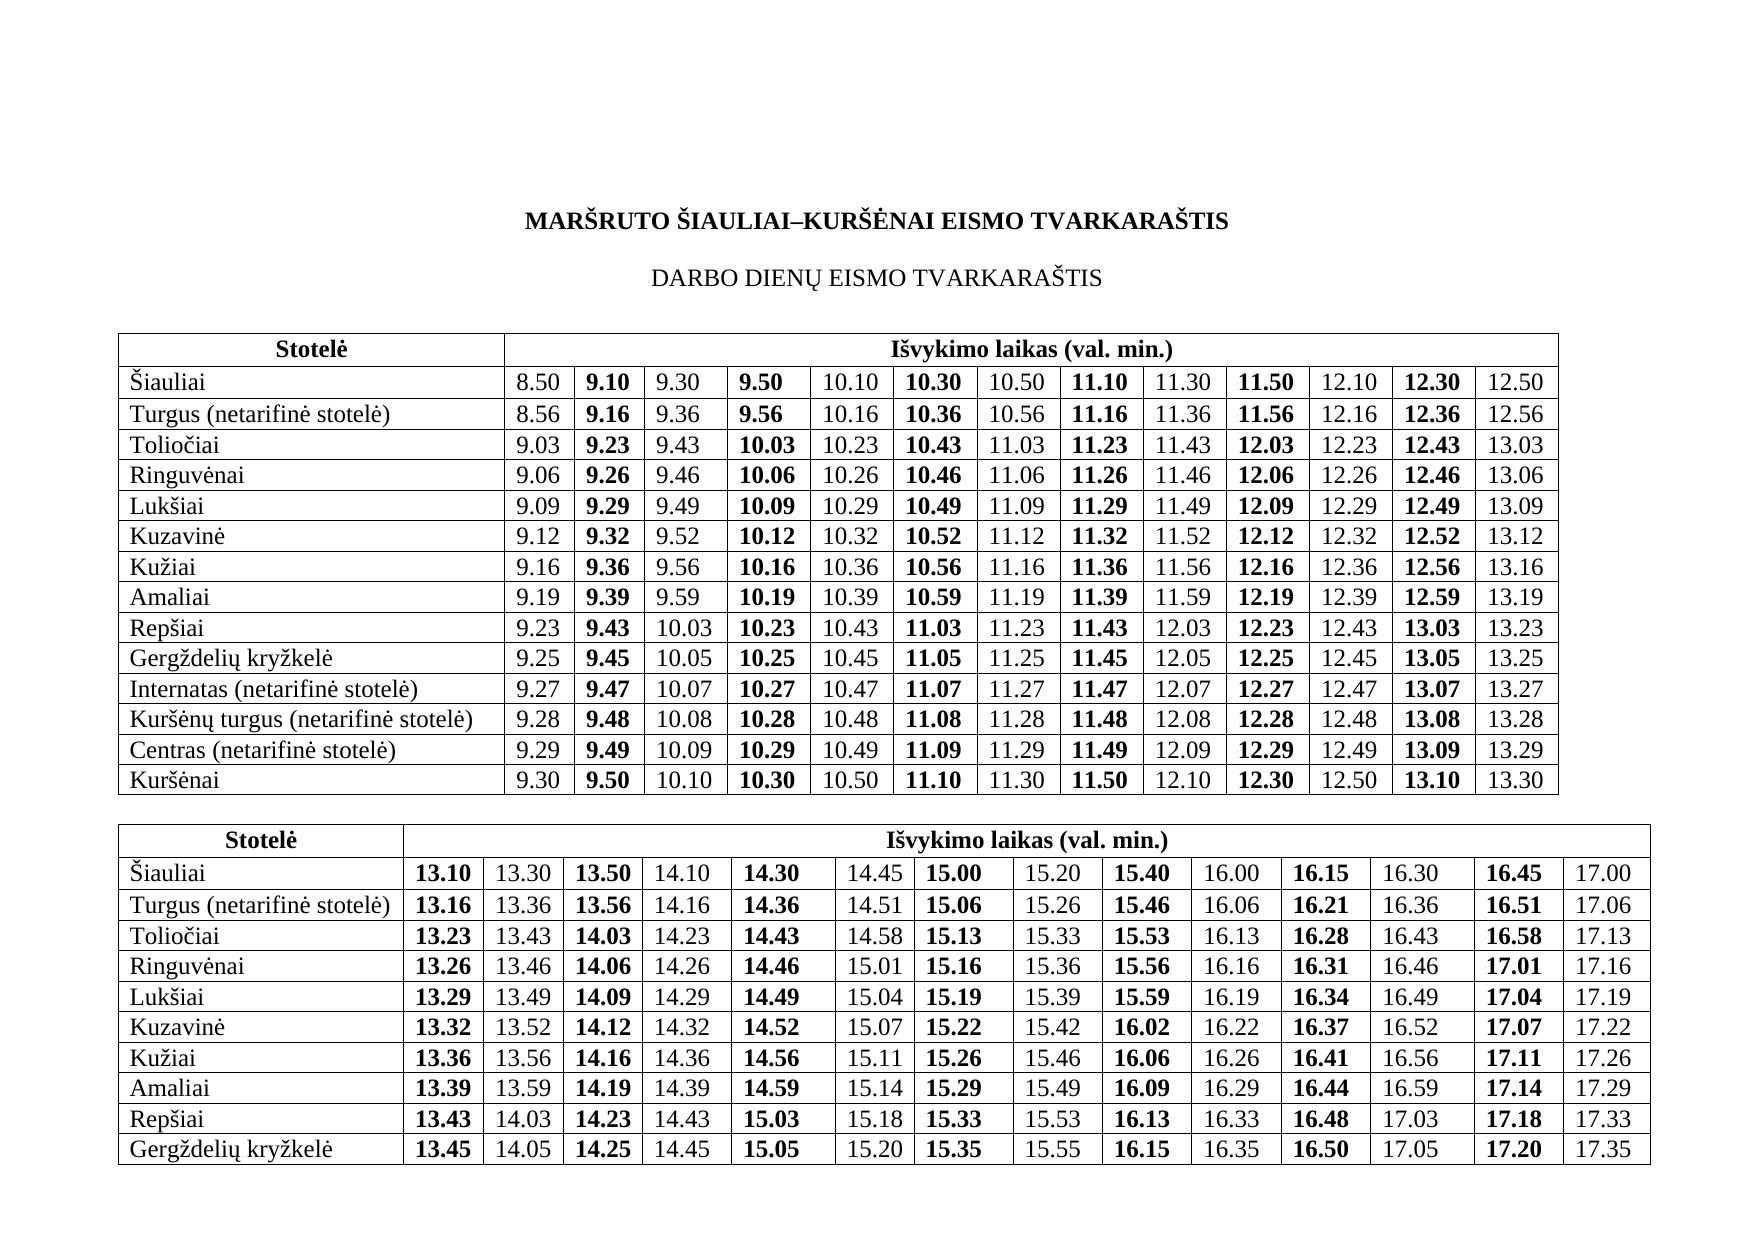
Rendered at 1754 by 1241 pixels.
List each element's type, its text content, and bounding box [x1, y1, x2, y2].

table_cell 16.52 [1371, 1012, 1474, 1042]
table_cell 8.56 [505, 399, 574, 429]
table_cell 15.55 [1014, 1134, 1102, 1164]
table_cell 14.26 [643, 951, 731, 981]
table_cell 10.36 [811, 552, 893, 581]
table_cell 10.56 [894, 552, 977, 581]
table_cell 17.05 [1371, 1134, 1474, 1164]
table_cell 12.25 [1227, 643, 1309, 673]
table_cell 10.05 [645, 643, 727, 673]
table_cell 11.36 [1061, 552, 1143, 581]
text DARBO DIENŲ EISMO TVARKARAŠTIS [118, 263, 1636, 292]
table_cell 9.30 [645, 367, 727, 398]
table_cell 15.14 [836, 1073, 914, 1103]
table_cell 12.47 [1310, 674, 1392, 703]
table_cell 10.29 [728, 735, 810, 764]
table_cell 11.06 [978, 460, 1060, 490]
table_cell 15.19 [915, 982, 1013, 1011]
table_cell 12.26 [1310, 460, 1392, 490]
table_cell 16.15 [1103, 1134, 1191, 1164]
table_cell 11.10 [1061, 367, 1143, 398]
table_cell 12.23 [1310, 430, 1392, 459]
table_cell 11.56 [1227, 399, 1309, 429]
table_cell 10.48 [811, 704, 893, 734]
table_cell 12.36 [1393, 399, 1475, 429]
table_cell 12.49 [1310, 735, 1392, 764]
table_cell 11.23 [1061, 430, 1143, 459]
table_cell 9.23 [505, 613, 574, 642]
table_cell 15.56 [1103, 951, 1191, 981]
table_cell 9.43 [575, 613, 644, 642]
table_cell 9.48 [575, 704, 644, 734]
table_cell 10.25 [728, 643, 810, 673]
table_header Išvykimo laikas (val. min.) [404, 825, 1650, 857]
table_cell 13.16 [404, 890, 483, 920]
table_cell 16.49 [1371, 982, 1474, 1011]
table_cell 16.31 [1282, 951, 1370, 981]
table_cell 11.43 [1061, 613, 1143, 642]
table_cell Gergždelių kryžkelė [119, 643, 504, 673]
table_cell 12.19 [1227, 582, 1309, 612]
table_cell 11.26 [1061, 460, 1143, 490]
table_cell 14.05 [484, 1134, 563, 1164]
table_cell 9.06 [505, 460, 574, 490]
table_cell 17.01 [1475, 951, 1563, 981]
table_cell 11.29 [1061, 491, 1143, 520]
table_cell 9.36 [645, 399, 727, 429]
table_cell 15.16 [915, 951, 1013, 981]
table_cell 13.29 [404, 982, 483, 1011]
table_cell 16.58 [1475, 921, 1563, 950]
table_cell 17.13 [1564, 921, 1650, 950]
table_cell 16.35 [1192, 1134, 1281, 1164]
table_cell Repšiai [119, 613, 504, 642]
table_cell 9.56 [645, 552, 727, 581]
table_cell 10.43 [894, 430, 977, 459]
table_cell 16.19 [1192, 982, 1281, 1011]
table_cell 14.23 [643, 921, 731, 950]
table_cell 13.23 [404, 921, 483, 950]
table_cell 15.46 [1014, 1043, 1102, 1072]
table_cell 12.30 [1227, 765, 1309, 794]
table_cell 16.43 [1371, 921, 1474, 950]
table_cell 16.13 [1192, 921, 1281, 950]
table_cell 13.36 [484, 890, 563, 920]
table_cell 9.27 [505, 674, 574, 703]
table_cell 11.16 [1061, 399, 1143, 429]
table_cell 14.36 [643, 1043, 731, 1072]
table_cell 13.45 [404, 1134, 483, 1164]
table_cell 16.48 [1282, 1104, 1370, 1133]
table_cell 15.26 [1014, 890, 1102, 920]
table_cell 13.30 [484, 858, 563, 889]
table_cell 11.56 [1144, 552, 1226, 581]
table_cell 16.51 [1475, 890, 1563, 920]
table_cell 9.36 [575, 552, 644, 581]
table_cell Centras (netarifinė stotelė) [119, 735, 504, 764]
table_cell 11.43 [1144, 430, 1226, 459]
table_cell 14.39 [643, 1073, 731, 1103]
table_cell Kuzavinė [119, 521, 504, 551]
table_cell 16.59 [1371, 1073, 1474, 1103]
table_cell 10.39 [811, 582, 893, 612]
table_cell 16.26 [1192, 1043, 1281, 1072]
table_cell 10.16 [728, 552, 810, 581]
table_cell 11.30 [978, 765, 1060, 794]
table_cell 12.10 [1310, 367, 1392, 398]
table_cell 10.46 [894, 460, 977, 490]
table_cell 17.11 [1475, 1043, 1563, 1072]
table_cell 13.03 [1476, 430, 1558, 459]
table_cell 11.03 [978, 430, 1060, 459]
table_cell 13.32 [404, 1012, 483, 1042]
table_cell 14.03 [484, 1104, 563, 1133]
table_cell 12.16 [1310, 399, 1392, 429]
table_cell 12.46 [1393, 460, 1475, 490]
table_cell 10.49 [894, 491, 977, 520]
table_cell 14.25 [564, 1134, 642, 1164]
table_cell 15.35 [915, 1134, 1013, 1164]
table_cell 10.47 [811, 674, 893, 703]
table_cell 10.10 [811, 367, 893, 398]
table_cell 14.52 [732, 1012, 835, 1042]
table_cell 13.05 [1393, 643, 1475, 673]
table_cell 13.29 [1476, 735, 1558, 764]
table_cell 9.32 [575, 521, 644, 551]
table_cell Repšiai [119, 1104, 403, 1133]
table_cell 11.49 [1061, 735, 1143, 764]
table_cell 15.29 [915, 1073, 1013, 1103]
table_cell 11.07 [894, 674, 977, 703]
table_cell 13.39 [404, 1073, 483, 1103]
table_cell 10.30 [894, 367, 977, 398]
table_cell 9.28 [505, 704, 574, 734]
table_cell 11.39 [1061, 582, 1143, 612]
table_cell Ringuvėnai [119, 460, 504, 490]
table_cell 17.14 [1475, 1073, 1563, 1103]
table_cell 11.59 [1144, 582, 1226, 612]
table_cell 12.30 [1393, 367, 1475, 398]
table_cell 14.12 [564, 1012, 642, 1042]
table_cell Kuršėnų turgus (netarifinė stotelė) [119, 704, 504, 734]
table_cell Kuzavinė [119, 1012, 403, 1042]
table_cell 13.36 [404, 1043, 483, 1072]
table_cell 17.18 [1475, 1104, 1563, 1133]
table_cell 16.06 [1103, 1043, 1191, 1072]
table_cell 15.03 [732, 1104, 835, 1133]
table_cell 11.29 [978, 735, 1060, 764]
table_cell 13.19 [1476, 582, 1558, 612]
table_cell 14.30 [732, 858, 835, 889]
table_cell 16.30 [1371, 858, 1474, 889]
table_cell 16.02 [1103, 1012, 1191, 1042]
table_cell 15.20 [836, 1134, 914, 1164]
table_cell 12.36 [1310, 552, 1392, 581]
table_cell 12.08 [1144, 704, 1226, 734]
table_cell 15.59 [1103, 982, 1191, 1011]
table_cell 11.12 [978, 521, 1060, 551]
table_cell 13.08 [1393, 704, 1475, 734]
table_cell 10.23 [811, 430, 893, 459]
table_cell 14.29 [643, 982, 731, 1011]
table_cell 14.43 [643, 1104, 731, 1133]
table_header Išvykimo laikas (val. min.) [505, 334, 1558, 366]
table_cell 10.49 [811, 735, 893, 764]
table_cell 16.56 [1371, 1043, 1474, 1072]
table_cell 14.56 [732, 1043, 835, 1072]
table_cell 16.50 [1282, 1134, 1370, 1164]
table_cell 14.59 [732, 1073, 835, 1103]
table_cell 9.25 [505, 643, 574, 673]
table_cell 17.26 [1564, 1043, 1650, 1072]
table_cell 12.12 [1227, 521, 1309, 551]
table_cell 11.09 [894, 735, 977, 764]
text MARŠRUTO ŠIAULIAI–KURŠĖNAI EISMO TVARKARAŠTIS [118, 206, 1636, 235]
table_cell 17.07 [1475, 1012, 1563, 1042]
table_cell 11.25 [978, 643, 1060, 673]
table_cell 15.22 [915, 1012, 1013, 1042]
table_cell 13.07 [1393, 674, 1475, 703]
table_cell 16.44 [1282, 1073, 1370, 1103]
table_cell 15.20 [1014, 858, 1102, 889]
table_cell 12.56 [1393, 552, 1475, 581]
table_cell 15.26 [915, 1043, 1013, 1072]
table_cell 16.29 [1192, 1073, 1281, 1103]
table_cell 9.59 [645, 582, 727, 612]
table_cell 13.46 [484, 951, 563, 981]
table_cell Turgus (netarifinė stotelė) [119, 399, 504, 429]
table_cell 15.05 [732, 1134, 835, 1164]
table_cell 13.52 [484, 1012, 563, 1042]
table_cell 9.47 [575, 674, 644, 703]
table_cell 9.29 [505, 735, 574, 764]
table_cell 12.06 [1227, 460, 1309, 490]
table_header Stotelė [119, 825, 403, 857]
table_cell 15.40 [1103, 858, 1191, 889]
table_cell 10.52 [894, 521, 977, 551]
table_cell 12.43 [1393, 430, 1475, 459]
table_cell 16.37 [1282, 1012, 1370, 1042]
table_cell 12.03 [1144, 613, 1226, 642]
table_cell 12.03 [1227, 430, 1309, 459]
table_cell 9.43 [645, 430, 727, 459]
table_cell 17.03 [1371, 1104, 1474, 1133]
table_cell 15.07 [836, 1012, 914, 1042]
table_cell 10.43 [811, 613, 893, 642]
table_cell 16.34 [1282, 982, 1370, 1011]
table_cell 16.13 [1103, 1104, 1191, 1133]
table_cell Internatas (netarifinė stotelė) [119, 674, 504, 703]
table_cell 9.49 [645, 491, 727, 520]
table_cell 13.43 [404, 1104, 483, 1133]
table_cell 11.32 [1061, 521, 1143, 551]
table_cell 9.16 [575, 399, 644, 429]
table_cell Turgus (netarifinė stotelė) [119, 890, 403, 920]
table_cell 14.45 [643, 1134, 731, 1164]
table_cell 16.46 [1371, 951, 1474, 981]
table_cell 13.26 [404, 951, 483, 981]
table_cell 13.09 [1476, 491, 1558, 520]
table_cell 11.23 [978, 613, 1060, 642]
table_cell 17.35 [1564, 1134, 1650, 1164]
table_cell 9.50 [575, 765, 644, 794]
table_cell Kužiai [119, 1043, 403, 1072]
table_cell 12.27 [1227, 674, 1309, 703]
table_cell 15.00 [915, 858, 1013, 889]
table_cell 12.32 [1310, 521, 1392, 551]
table_cell 11.52 [1144, 521, 1226, 551]
table_cell 13.03 [1393, 613, 1475, 642]
table_cell 15.33 [915, 1104, 1013, 1133]
table_cell 13.56 [564, 890, 642, 920]
table_cell 12.48 [1310, 704, 1392, 734]
table_cell 10.45 [811, 643, 893, 673]
table_cell 10.07 [645, 674, 727, 703]
table_cell 10.03 [728, 430, 810, 459]
table_cell 16.15 [1282, 858, 1370, 889]
table_cell 12.50 [1310, 765, 1392, 794]
table_cell 16.28 [1282, 921, 1370, 950]
table_cell 17.04 [1475, 982, 1563, 1011]
table_cell 15.42 [1014, 1012, 1102, 1042]
table_cell 11.28 [978, 704, 1060, 734]
table_cell 10.56 [978, 399, 1060, 429]
table_cell 10.30 [728, 765, 810, 794]
table_cell 12.45 [1310, 643, 1392, 673]
table_cell Šiauliai [119, 367, 504, 398]
table_cell 9.46 [645, 460, 727, 490]
table_cell 14.06 [564, 951, 642, 981]
table_cell 10.06 [728, 460, 810, 490]
table_cell 12.52 [1393, 521, 1475, 551]
table_cell 17.22 [1564, 1012, 1650, 1042]
table_cell 11.08 [894, 704, 977, 734]
table_cell 12.29 [1227, 735, 1309, 764]
table_cell 10.27 [728, 674, 810, 703]
table_cell 13.12 [1476, 521, 1558, 551]
table_cell Šiauliai [119, 858, 403, 889]
table_cell 11.45 [1061, 643, 1143, 673]
table_cell 14.46 [732, 951, 835, 981]
table_cell 11.27 [978, 674, 1060, 703]
table_cell 17.19 [1564, 982, 1650, 1011]
table_cell 10.12 [728, 521, 810, 551]
table_header Stotelė [119, 334, 504, 366]
table_cell 9.29 [575, 491, 644, 520]
table_cell 14.58 [836, 921, 914, 950]
table_cell 10.09 [645, 735, 727, 764]
table_cell 11.10 [894, 765, 977, 794]
table_cell 11.05 [894, 643, 977, 673]
table_cell Kuršėnai [119, 765, 504, 794]
table_cell Ringuvėnai [119, 951, 403, 981]
table_cell 15.36 [1014, 951, 1102, 981]
table_cell 15.04 [836, 982, 914, 1011]
table_cell 16.00 [1192, 858, 1281, 889]
table_cell 17.06 [1564, 890, 1650, 920]
table_cell 9.23 [575, 430, 644, 459]
table_cell 11.50 [1061, 765, 1143, 794]
table_cell 15.53 [1103, 921, 1191, 950]
table_cell 14.03 [564, 921, 642, 950]
table_cell 13.09 [1393, 735, 1475, 764]
table_cell 9.45 [575, 643, 644, 673]
table_cell 10.23 [728, 613, 810, 642]
table_cell 10.26 [811, 460, 893, 490]
table_cell 10.32 [811, 521, 893, 551]
table_cell Lukšiai [119, 491, 504, 520]
table_cell 16.09 [1103, 1073, 1191, 1103]
table_cell 10.59 [894, 582, 977, 612]
table_cell 17.29 [1564, 1073, 1650, 1103]
table_cell 12.50 [1476, 367, 1558, 398]
table_cell 12.10 [1144, 765, 1226, 794]
table_cell 12.16 [1227, 552, 1309, 581]
table_cell 11.16 [978, 552, 1060, 581]
table_cell 10.36 [894, 399, 977, 429]
table_cell 9.12 [505, 521, 574, 551]
table_cell 14.36 [732, 890, 835, 920]
table_cell 13.50 [564, 858, 642, 889]
table_cell 15.49 [1014, 1073, 1102, 1103]
table_cell 12.56 [1476, 399, 1558, 429]
table_cell 16.41 [1282, 1043, 1370, 1072]
table_cell 9.39 [575, 582, 644, 612]
table_cell 12.39 [1310, 582, 1392, 612]
table_cell Toliočiai [119, 921, 403, 950]
table_cell 10.09 [728, 491, 810, 520]
table_cell 16.22 [1192, 1012, 1281, 1042]
table_cell Toliočiai [119, 430, 504, 459]
table_cell 13.25 [1476, 643, 1558, 673]
table_cell 14.23 [564, 1104, 642, 1133]
table_cell 9.56 [728, 399, 810, 429]
table_cell 13.06 [1476, 460, 1558, 490]
table_cell 12.09 [1144, 735, 1226, 764]
table_cell 14.10 [643, 858, 731, 889]
table_cell Amaliai [119, 582, 504, 612]
table_cell 11.47 [1061, 674, 1143, 703]
table_cell 9.10 [575, 367, 644, 398]
table_cell 11.50 [1227, 367, 1309, 398]
table_cell 15.13 [915, 921, 1013, 950]
table_cell 12.49 [1393, 491, 1475, 520]
table_cell 13.28 [1476, 704, 1558, 734]
table_cell 15.18 [836, 1104, 914, 1133]
table_cell 17.33 [1564, 1104, 1650, 1133]
table_cell 13.59 [484, 1073, 563, 1103]
table_cell 13.49 [484, 982, 563, 1011]
table_cell 11.03 [894, 613, 977, 642]
table_cell 16.21 [1282, 890, 1370, 920]
table_cell 13.23 [1476, 613, 1558, 642]
table_cell 9.50 [728, 367, 810, 398]
table_cell 11.30 [1144, 367, 1226, 398]
table_cell 16.06 [1192, 890, 1281, 920]
table_cell 9.52 [645, 521, 727, 551]
table_cell 16.45 [1475, 858, 1563, 889]
table_cell 12.28 [1227, 704, 1309, 734]
table_cell 13.43 [484, 921, 563, 950]
table_cell Amaliai [119, 1073, 403, 1103]
table_cell 14.43 [732, 921, 835, 950]
table_cell 10.29 [811, 491, 893, 520]
table_cell 11.49 [1144, 491, 1226, 520]
table_cell 14.49 [732, 982, 835, 1011]
table_cell 13.16 [1476, 552, 1558, 581]
table_cell 14.09 [564, 982, 642, 1011]
table_cell 13.27 [1476, 674, 1558, 703]
table_cell 10.50 [978, 367, 1060, 398]
table_cell 11.48 [1061, 704, 1143, 734]
table_cell 11.19 [978, 582, 1060, 612]
table_cell 9.03 [505, 430, 574, 459]
table_cell 14.19 [564, 1073, 642, 1103]
table_cell Kužiai [119, 552, 504, 581]
table_cell 14.45 [836, 858, 914, 889]
table_cell 11.46 [1144, 460, 1226, 490]
table_cell 13.10 [404, 858, 483, 889]
table_cell 12.23 [1227, 613, 1309, 642]
table_cell 15.33 [1014, 921, 1102, 950]
table_cell 15.39 [1014, 982, 1102, 1011]
table_cell 15.11 [836, 1043, 914, 1072]
table_cell 9.09 [505, 491, 574, 520]
table_cell 15.01 [836, 951, 914, 981]
table_cell 10.08 [645, 704, 727, 734]
table_cell Gergždelių kryžkelė [119, 1134, 403, 1164]
table_cell 12.09 [1227, 491, 1309, 520]
table_cell 9.16 [505, 552, 574, 581]
table_cell 16.33 [1192, 1104, 1281, 1133]
table_cell 14.16 [643, 890, 731, 920]
table_cell 15.06 [915, 890, 1013, 920]
table_cell 9.49 [575, 735, 644, 764]
table_cell 17.20 [1475, 1134, 1563, 1164]
table_cell 14.51 [836, 890, 914, 920]
table_cell 16.36 [1371, 890, 1474, 920]
table_cell 10.16 [811, 399, 893, 429]
table_cell 9.30 [505, 765, 574, 794]
table_cell 15.46 [1103, 890, 1191, 920]
table_cell 9.26 [575, 460, 644, 490]
table_cell 14.32 [643, 1012, 731, 1042]
table_cell 13.56 [484, 1043, 563, 1072]
table_cell 9.19 [505, 582, 574, 612]
table_cell 10.50 [811, 765, 893, 794]
table_cell 12.59 [1393, 582, 1475, 612]
table_cell 17.16 [1564, 951, 1650, 981]
table_cell 17.00 [1564, 858, 1650, 889]
table_cell 12.05 [1144, 643, 1226, 673]
table_cell 14.16 [564, 1043, 642, 1072]
table_cell 10.03 [645, 613, 727, 642]
table_cell 12.29 [1310, 491, 1392, 520]
table_cell 10.19 [728, 582, 810, 612]
table_cell 16.16 [1192, 951, 1281, 981]
table_cell 10.28 [728, 704, 810, 734]
table_cell 12.43 [1310, 613, 1392, 642]
table_cell 10.10 [645, 765, 727, 794]
table_cell Lukšiai [119, 982, 403, 1011]
table_cell 12.07 [1144, 674, 1226, 703]
table_cell 15.53 [1014, 1104, 1102, 1133]
table_cell 8.50 [505, 367, 574, 398]
table_cell 13.30 [1476, 765, 1558, 794]
table_cell 13.10 [1393, 765, 1475, 794]
table_cell 11.36 [1144, 399, 1226, 429]
table_cell 11.09 [978, 491, 1060, 520]
